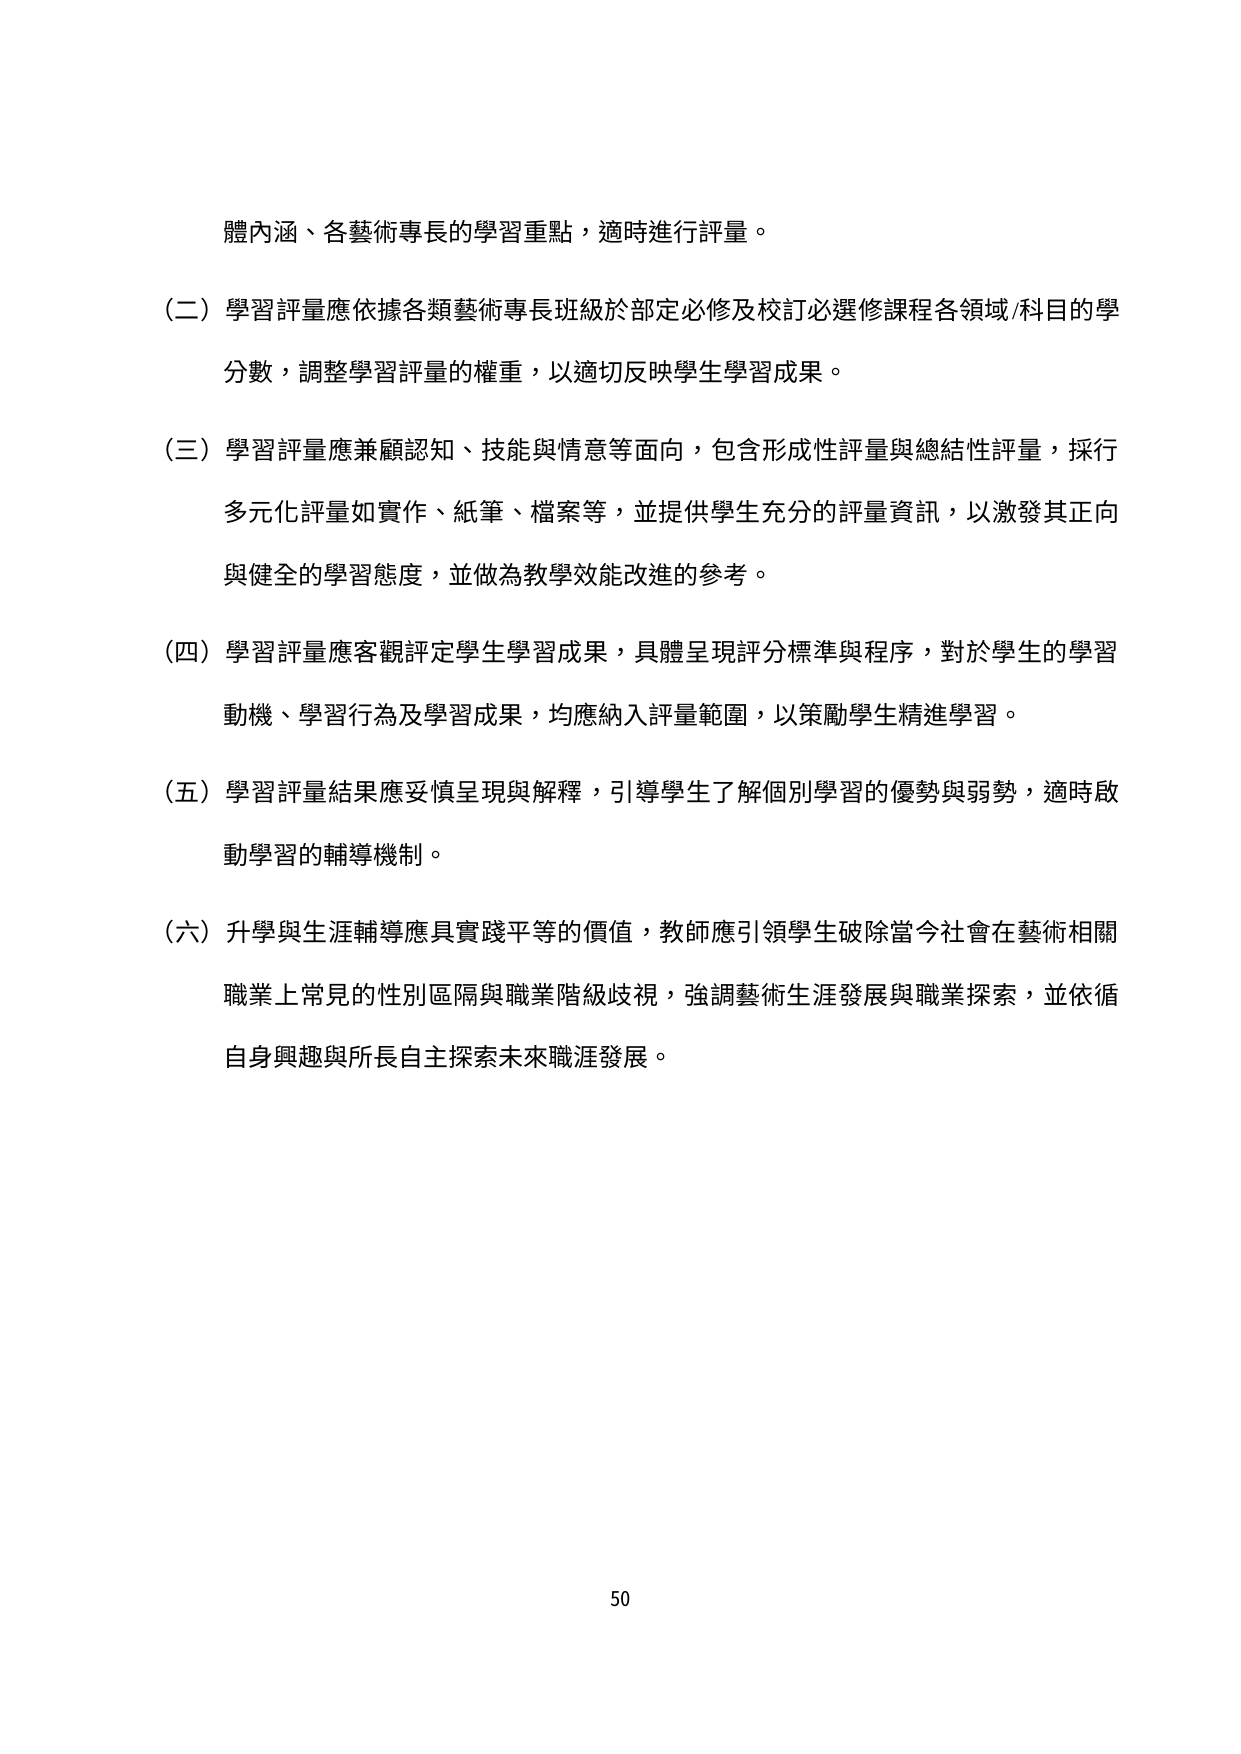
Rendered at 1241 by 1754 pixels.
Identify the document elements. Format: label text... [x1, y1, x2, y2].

text （三）學習評量應兼顧認知、技能與情意等面向，包含形成性評量與總結性評量，採行多元化評量如實作、紙筆、檔案等，並提供學生充分的評量資訊，以激發其正向與健全的學習態度，並做為教學效能改進的參考。 [149, 407, 1120, 594]
text （二）學習評量應依據各類藝術專長班級於部定必修及校訂必選修課程各領域/科目的學分數，調整學習評量的權重，以適切反映學生學習成果。 [149, 267, 1120, 392]
text （五）學習評量結果應妥慎呈現與解釋，引導學生了解個別學習的優勢與弱勢，適時啟動學習的輔導機制。 [149, 749, 1120, 874]
text （四）學習評量應客觀評定學生學習成果，具體呈現評分標準與程序，對於學生的學習動機、學習行為及學習成果，均應納入評量範圍，以策勵學生精進學習。 [149, 609, 1120, 734]
text 體內涵、各藝術專長的學習重點，適時進行評量。 [149, 189, 1120, 252]
text （六）升學與生涯輔導應具實踐平等的價值，教師應引領學生破除當今社會在藝術相關職業上常見的性別區隔與職業階級歧視，強調藝術生涯發展與職業探索，並依循自身興趣與所長自主探索未來職涯發展。 [149, 889, 1120, 1077]
